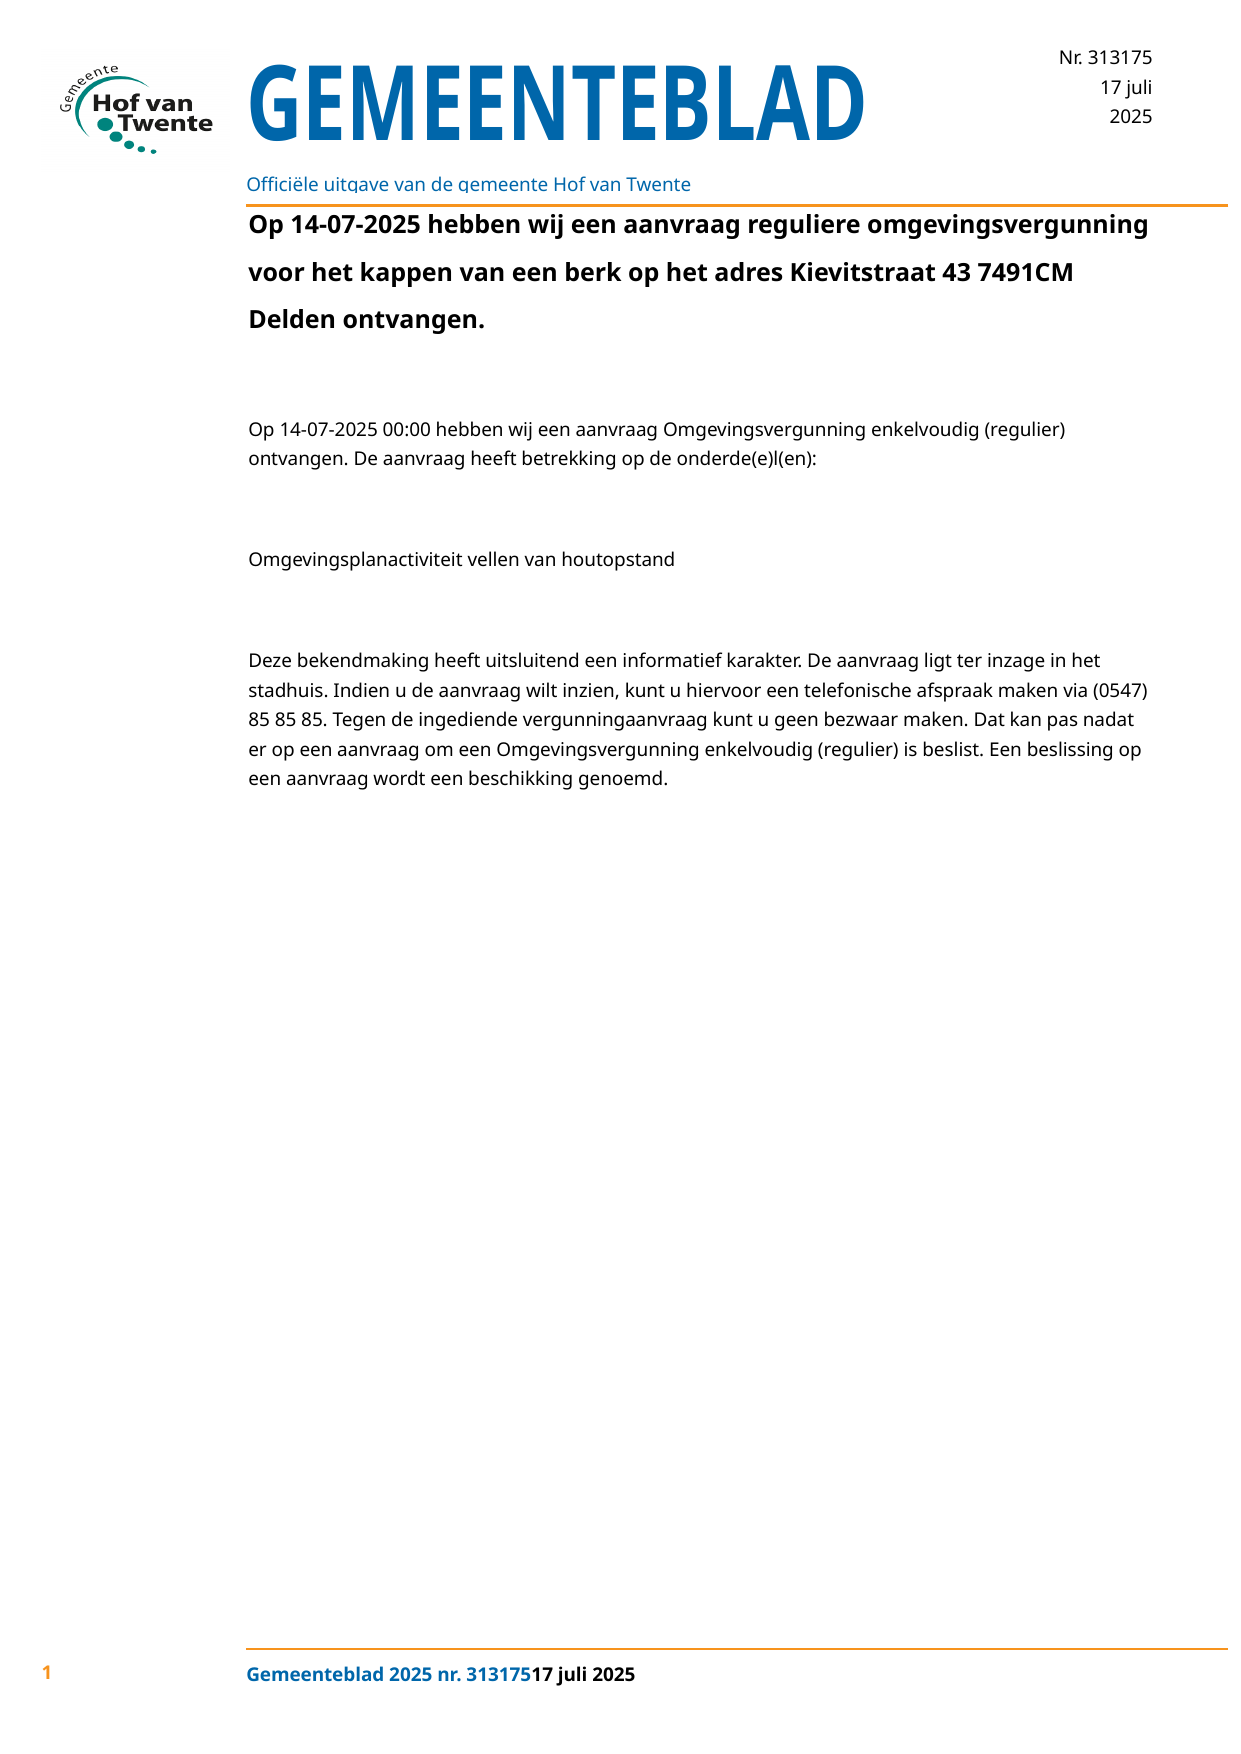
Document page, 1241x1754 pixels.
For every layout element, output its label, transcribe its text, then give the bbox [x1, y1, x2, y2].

picture [41, 47, 231, 172]
text Op 14-07-2025 00:00 hebben wij een aanvraag Omgevingsvergunning enkelvoudig (regulier) ontvangen. De aanvraag heeft betrekking op de onderde(e)l(en): [248, 416, 1152, 471]
text Deze bekendmaking heeft uitsluitend een informatief karakter. De aanvraag ligt ter inzage in het stadhuis. Indien u de aanvraag wilt inzien, kunt u hiervoor een telefonische afspraak maken via (0547) 85 85 85. Tegen de ingediende vergunningaanvraag kunt u geen bezwaar maken. Dat kan pas nadat er op een aanvraag om een Omgevingsvergunning enkelvoudig (regulier) is beslist. Een beslissing op een aanvraag wordt een beschikking genoemd. [248, 647, 1152, 791]
text Omgevingsplanactiviteit vellen van houtopstand [248, 546, 1152, 572]
text Op 14-07-2025 hebben wij een aanvraag reguliere omgevingsvergunning voor het kappen van een berk op het adres Kievitstraat 43 7491CM Delden ontvangen. [248, 207, 1152, 336]
